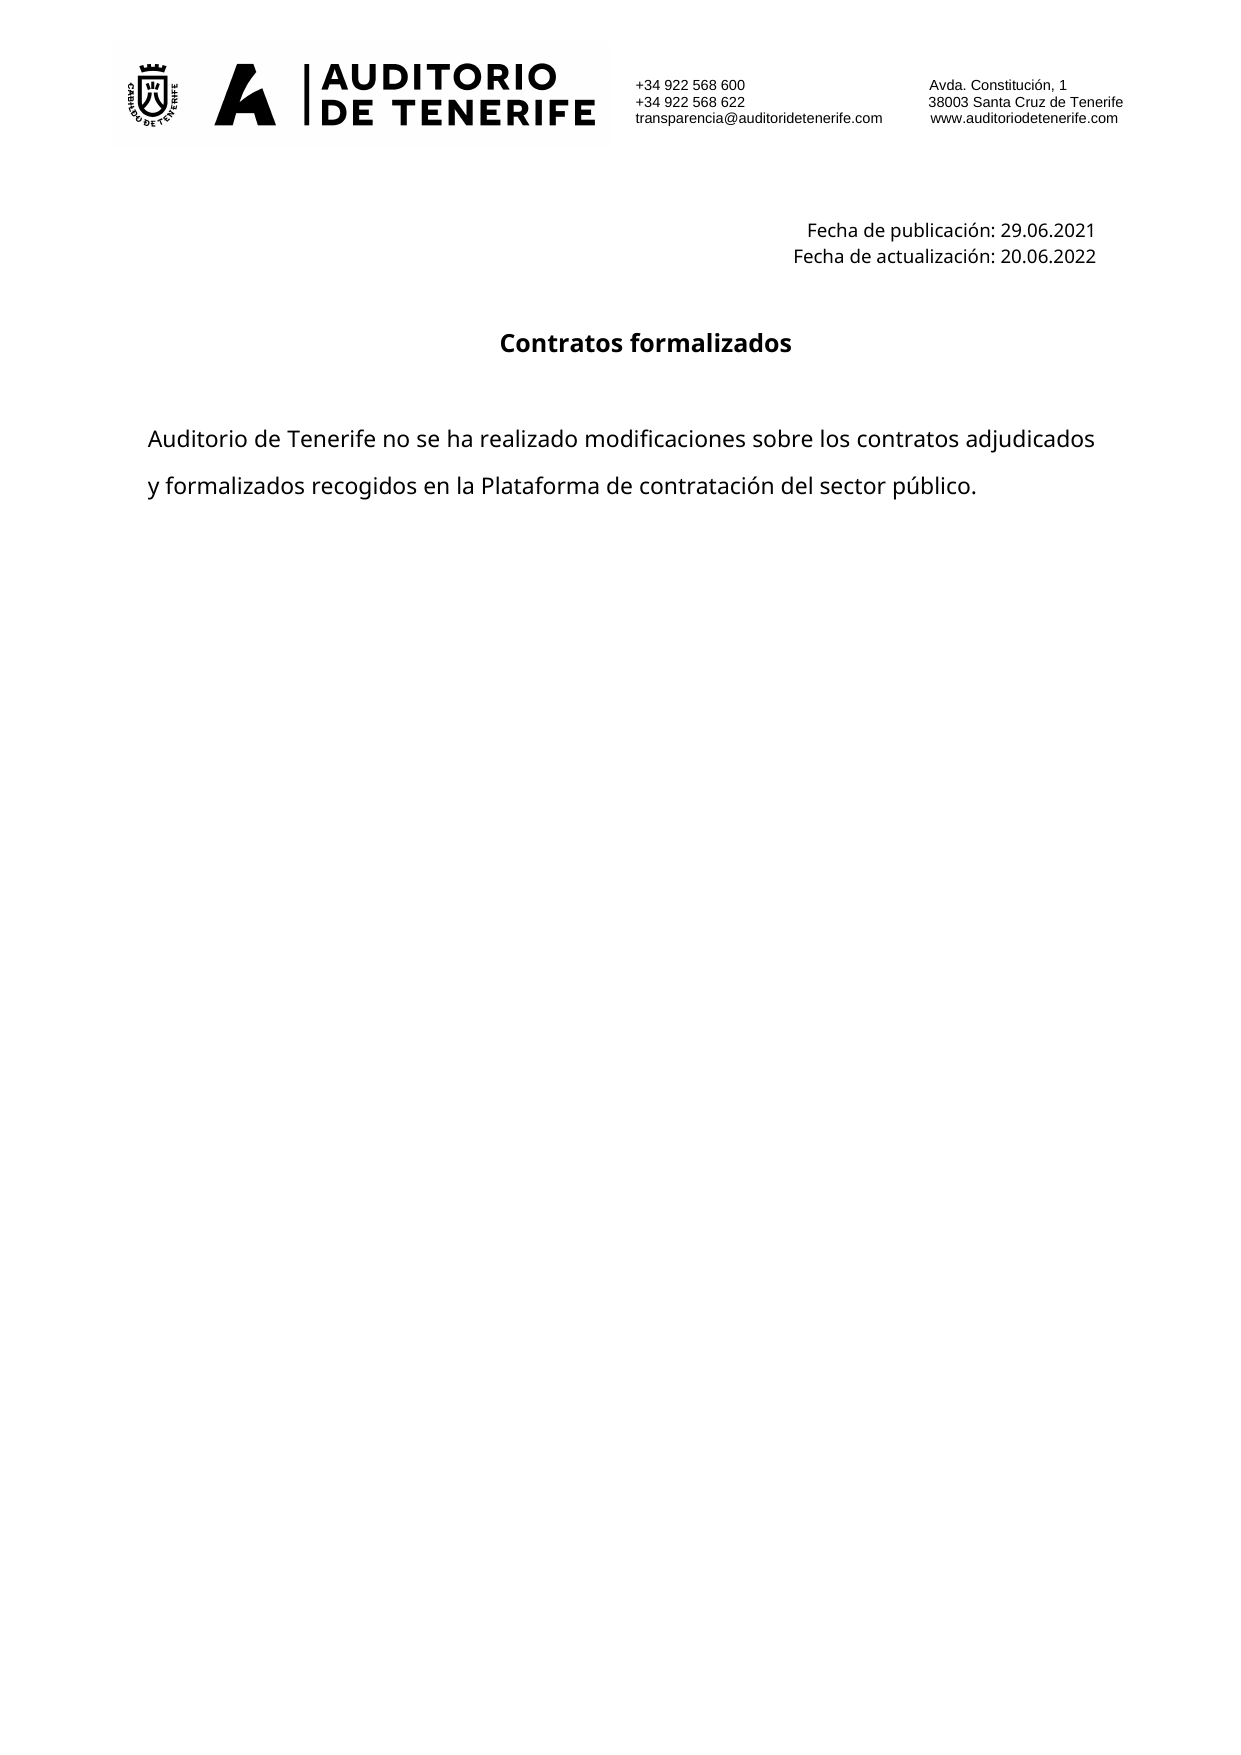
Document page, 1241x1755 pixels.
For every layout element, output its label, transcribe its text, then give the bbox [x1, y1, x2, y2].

text Contratos formalizados [148, 326, 1144, 360]
text Auditorio de Tenerife no se ha realizado modificaciones sobre los contratos adjudicados y formalizados recogidos en la Plataforma de contratación del sector público. [148, 423, 1096, 501]
